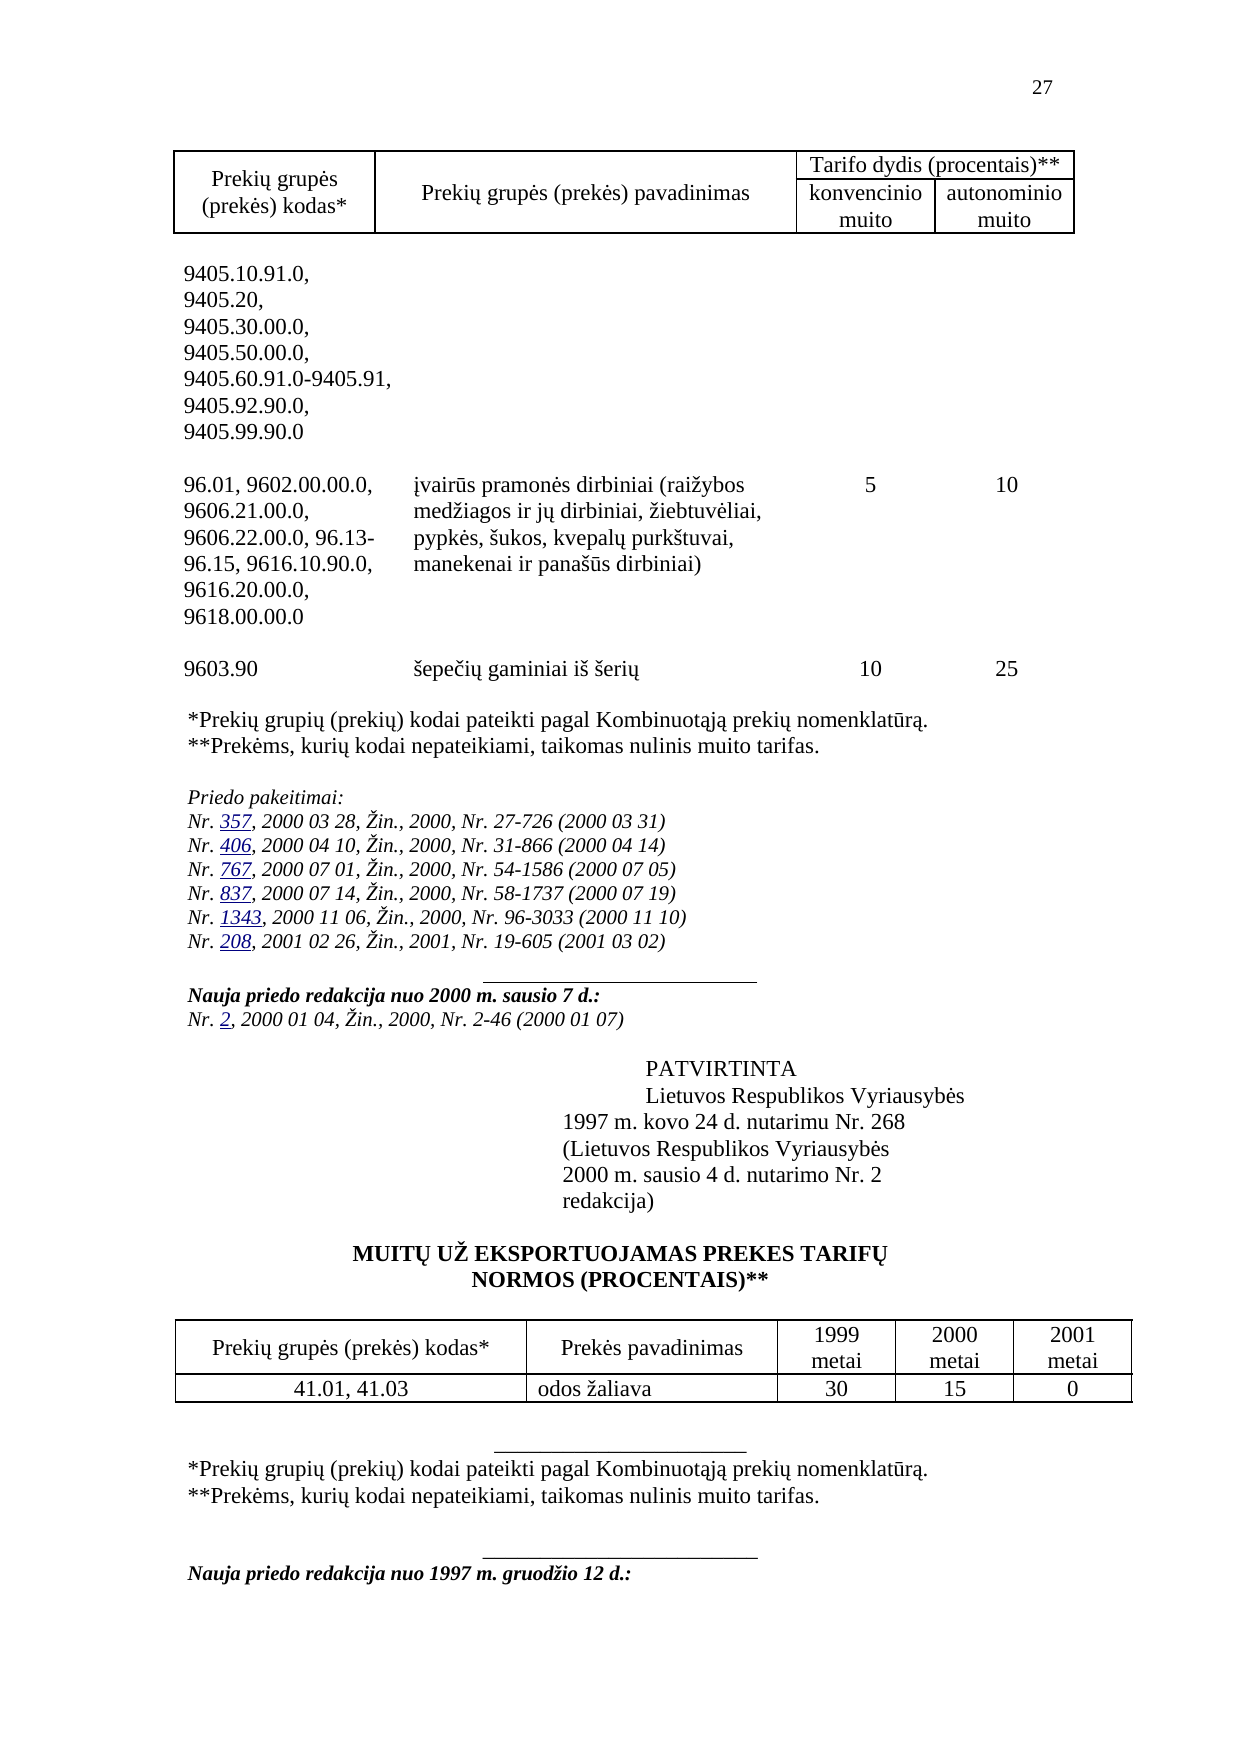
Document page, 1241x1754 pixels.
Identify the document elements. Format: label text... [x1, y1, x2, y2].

table_cell [801, 629, 939, 655]
table_cell 25 [940, 655, 1074, 682]
text Nr. 1343, 2000 11 06, Žin., 2000, Nr. 96-3033 (2000 11 10) [187, 905, 1053, 929]
text Nr. 837, 2000 07 14, Žin., 2000, Nr. 58-1737 (2000 07 19) [187, 881, 1053, 905]
table_cell įvairūs pramonės dirbiniai (raižybos medžiagos ir jų dirbiniai, žiebtuvėliai, pypkės, šukos, kvepalų purkštuvai, manekenai ir panašūs dirbiniai) [404, 471, 801, 629]
text 2000 m. sausio 4 d. nutarimo Nr. 2 [562, 1161, 1053, 1187]
text Priedo pakeitimai: [187, 785, 1053, 809]
text Nr. 208, 2001 02 26, Žin., 2001, Nr. 19-605 (2001 03 02) [187, 929, 1053, 953]
table_cell [801, 260, 939, 471]
table_cell [404, 260, 801, 471]
table_cell [375, 234, 796, 260]
table_cell 41.01, 41.03 [176, 1375, 526, 1401]
subtitle Lietuvos Respublikos Vyriausybės [232, 1082, 1053, 1108]
text Nauja priedo redakcija nuo 2000 m. sausio 7 d.: [187, 983, 1053, 1007]
table_header 2001 metai [1014, 1321, 1131, 1373]
table_cell 15 [896, 1375, 1013, 1401]
table_cell [174, 234, 375, 260]
table_cell 30 [778, 1375, 895, 1401]
text *Prekių grupių (prekių) kodai pateikti pagal Kombinuotąją prekių nomenklatūrą. [187, 1456, 1053, 1482]
table_cell 10 [801, 655, 939, 682]
table_cell 10 [940, 471, 1074, 629]
table_cell [174, 629, 403, 655]
table_header Prekių grupės (prekės) kodas* [175, 152, 374, 232]
text redakcija) [562, 1187, 1053, 1214]
table_cell autonominio muito [936, 180, 1073, 232]
table_cell odos žaliava [527, 1375, 777, 1401]
table_header Prekės pavadinimas [527, 1321, 777, 1373]
table_cell 9603.90 [174, 655, 403, 682]
table_cell 9405.10.91.0, 9405.20, 9405.30.00.0, 9405.50.00.0, 9405.60.91.0-9405.91, 9405.92.90.0, 9405.99.90.0 [174, 260, 403, 471]
text **Prekėms, kurių kodai nepateikiami, taikomas nulinis muito tarifas. [187, 732, 1177, 758]
table_cell [935, 234, 1074, 260]
table_cell 5 [801, 471, 939, 629]
text ________________________ [187, 1534, 1053, 1561]
subtitle Muitų už eksportuojamas prekes tarifų normos (procentais)** [187, 1240, 1053, 1293]
table_header Prekių grupės (prekės) kodas* [176, 1321, 526, 1373]
text Nr. 406, 2000 04 10, Žin., 2000, Nr. 31-866 (2000 04 14) [187, 833, 1053, 857]
table_header 1999 metai [778, 1321, 895, 1373]
text 1997 m. kovo 24 d. nutarimu Nr. 268 [562, 1108, 1053, 1134]
text Nr. 357, 2000 03 28, Žin., 2000, Nr. 27-726 (2000 03 31) [187, 809, 1053, 833]
table_header 2000 metai [896, 1321, 1013, 1373]
subtitle (Lietuvos Respublikos Vyriausybės [562, 1134, 1053, 1161]
text Nr. 2, 2000 01 04, Žin., 2000, Nr. 2-46 (2000 01 07) [187, 1007, 1053, 1031]
table_cell [796, 234, 935, 260]
table_cell [404, 629, 801, 655]
text Nauja priedo redakcija nuo 1997 m. gruodžio 12 d.: [187, 1561, 1053, 1585]
table_cell [940, 629, 1074, 655]
subtitle Patvirtinta [645, 1056, 1053, 1082]
text ______________________ [187, 1429, 1053, 1456]
text **Prekėms, kurių kodai nepateikiami, taikomas nulinis muito tarifas. [187, 1482, 1053, 1508]
table_cell 0 [1014, 1375, 1131, 1401]
table_cell konvencinio muito [797, 180, 934, 232]
table_cell [940, 260, 1074, 471]
table_header Tarifo dydis (procentais)** [797, 152, 1073, 178]
text Nr. 767, 2000 07 01, Žin., 2000, Nr. 54-1586 (2000 07 05) [187, 857, 1053, 881]
table_header Prekių grupės (prekės) pavadinimas [376, 152, 796, 232]
table_cell 96.01, 9602.00.00.0, 9606.21.00.0, 9606.22.00.0, 96.13-96.15, 9616.10.90.0, 9616.20.00.0, 9618.00.00.0 [174, 471, 403, 629]
text *Prekių grupių (prekių) kodai pateikti pagal Kombinuotąją prekių nomenklatūrą. [187, 706, 1177, 732]
table_cell šepečių gaminiai iš šerių [404, 655, 801, 682]
